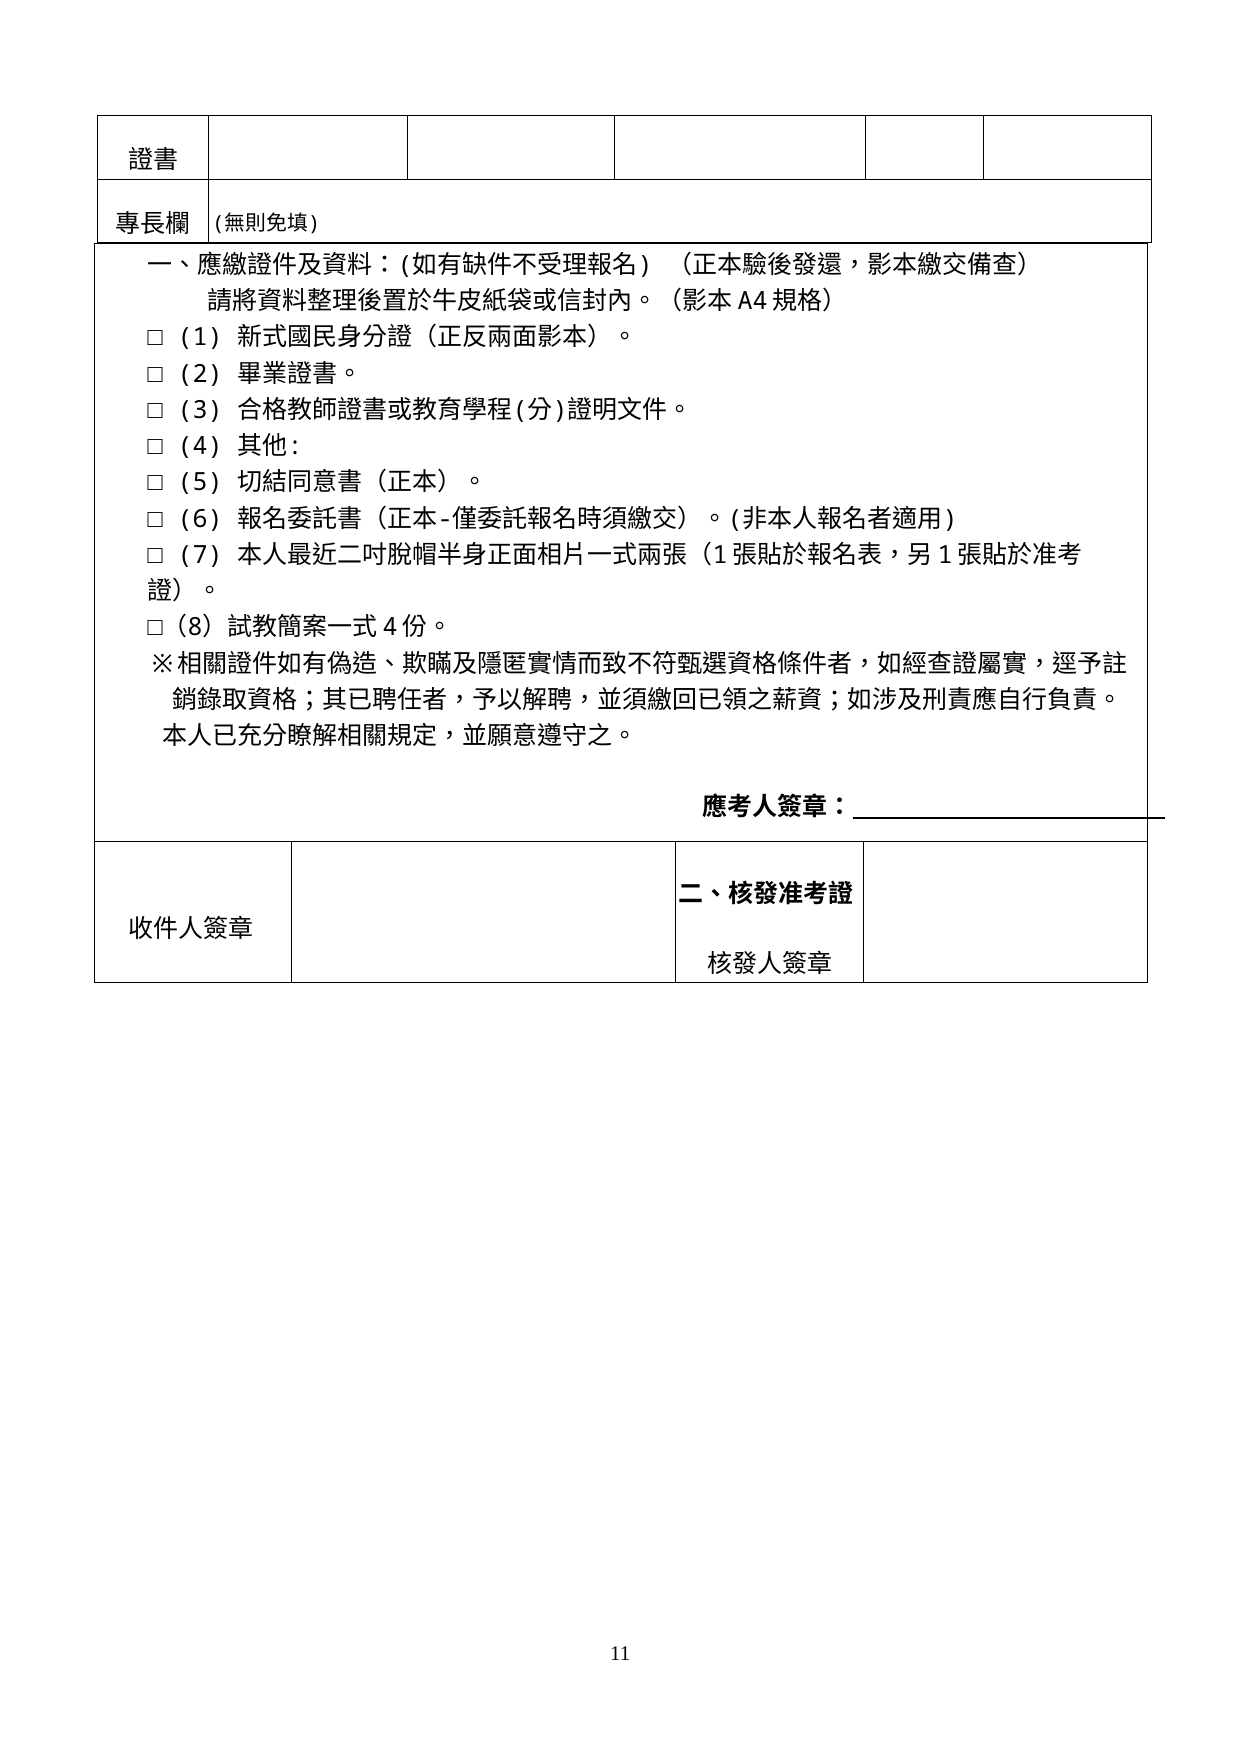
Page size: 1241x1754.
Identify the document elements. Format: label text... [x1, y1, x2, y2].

table_cell 二、核發准考證 核發人簽章 [676, 842, 863, 982]
table_cell [866, 116, 983, 179]
table_cell 證書 [98, 116, 208, 179]
table_cell 收件人簽章 [95, 842, 291, 982]
table_header 一、應繳證件及資料：(如有缺件不受理報名) （正本驗後發還，影本繳交備查） 請將資料整理後置於牛皮紙袋或信封內。（影本A4規格） □ (1) 新式國民身分證（正反兩面影本）。 □ (2) 畢業證書。 □ (3) 合格教師證書或教育學程(分)證明文件。 □ (4) 其他: □ (5) 切結同意書（正本）。 □ (6) 報名委託書（正本-僅委託報名時須繳交）。(非本人報名者適用) □ (7) 本人最近二吋脫帽半身正面相片一式兩張（1張貼於報名表，另1張貼於准考證）。 □（8）試教簡案一式4份。 ※相關證件如有偽造、欺瞞及隱匿實情而致不符甄選資格條件者，如經查證屬實，逕予註銷錄取資格；其已聘任者，予以解聘，並須繳回已領之薪資；如涉及刑責應自行負責。 本人已充分瞭解相關規定，並願意遵守之。 應考人簽章： [95, 244, 1147, 841]
table_cell [292, 842, 675, 982]
table_cell [864, 842, 1147, 982]
table_cell 專長欄 [98, 180, 208, 242]
table_cell [408, 116, 614, 179]
table_cell [984, 116, 1151, 179]
table_cell [209, 116, 407, 179]
table_cell [615, 116, 865, 179]
table_cell (無則免填) [209, 180, 1151, 242]
